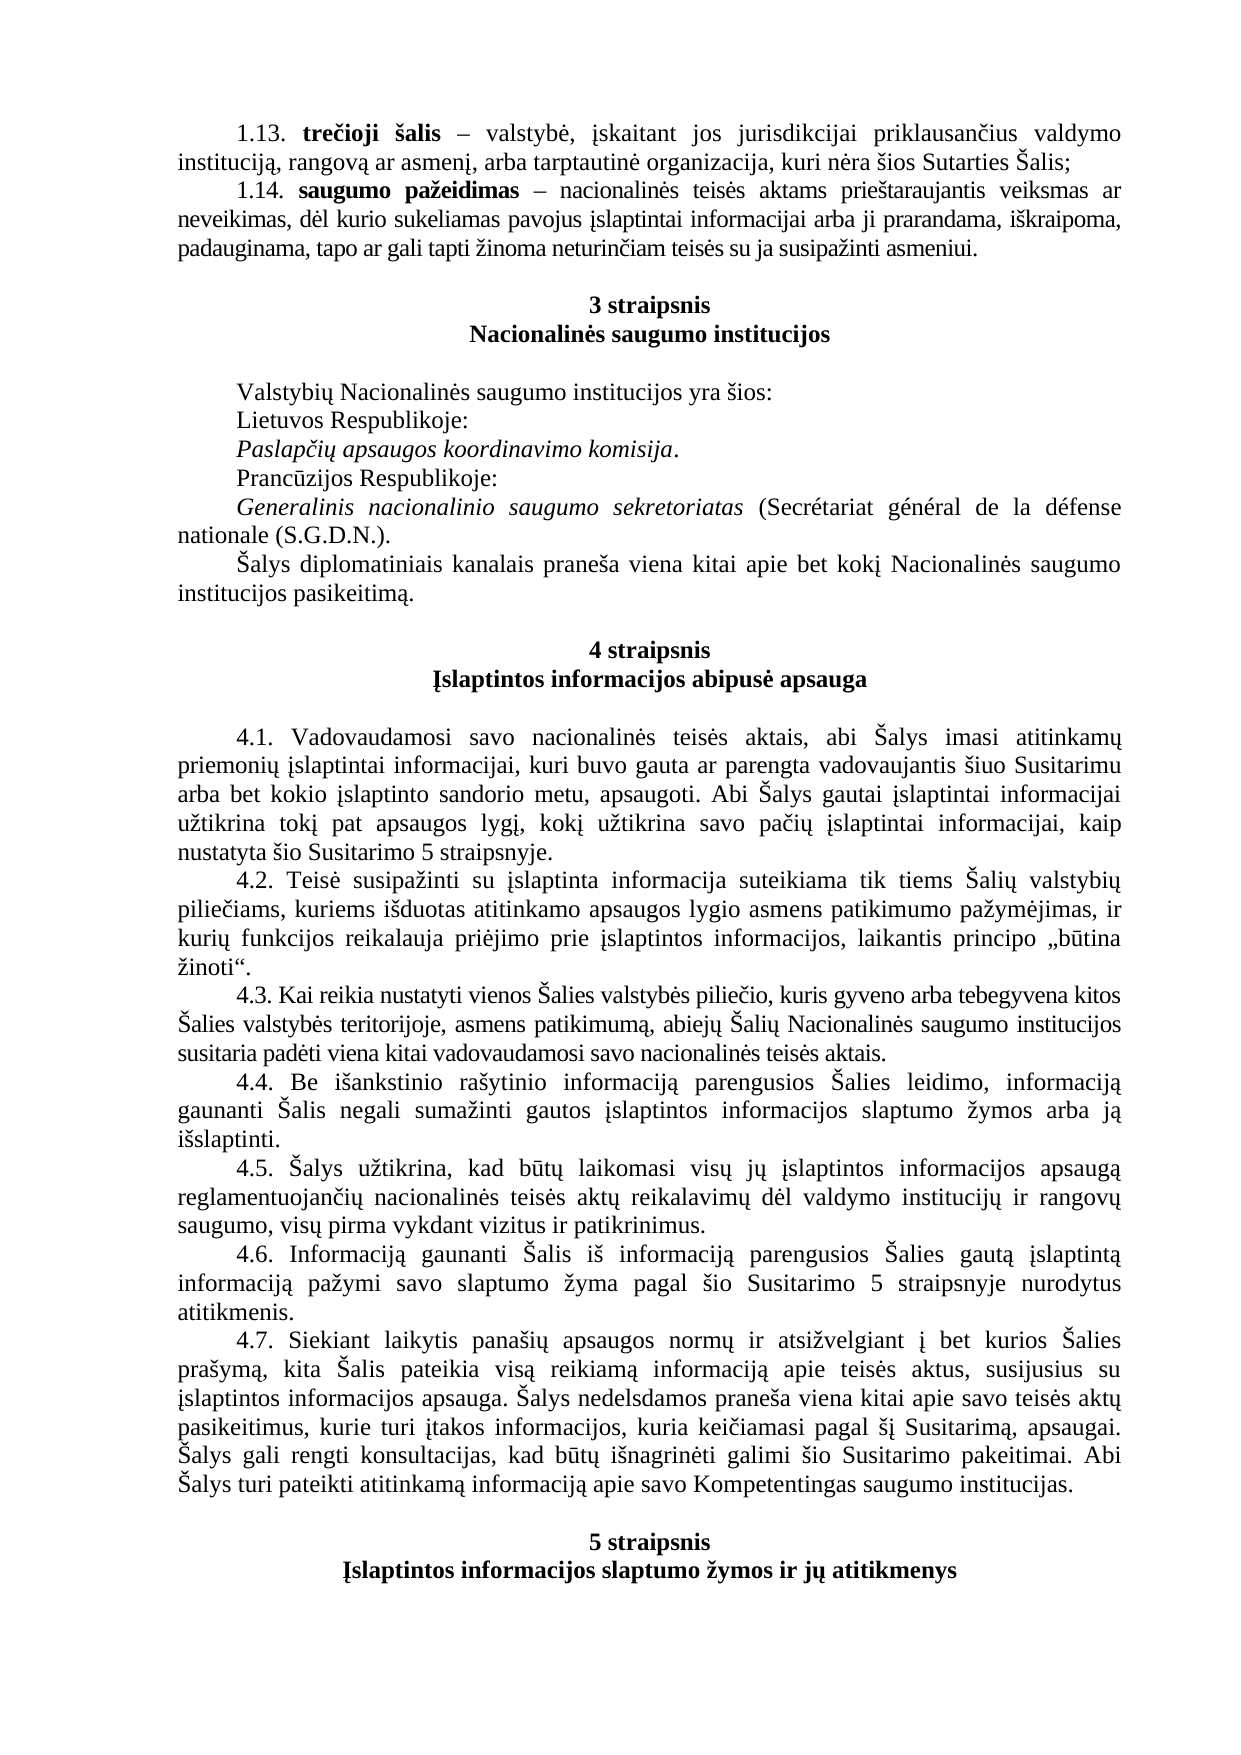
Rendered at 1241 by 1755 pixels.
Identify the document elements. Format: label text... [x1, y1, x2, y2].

text Valstybių Nacionalinės saugumo institucijos yra šios: [177, 377, 1122, 406]
text Nacionalinės saugumo institucijos [177, 319, 1122, 348]
text 4.5. Šalys užtikrina, kad būtų laikomasi visų jų įslaptintos informacijos apsaugą reglamentuojančių nacionalinės teisės aktų reikalavimų dėl valdymo institucijų ir rangovų saugumo, visų pirma vykdant vizitus ir patikrinimus. [177, 1153, 1122, 1239]
text 4.2. Teisė susipažinti su įslaptinta informacija suteikiama tik tiems Šalių valstybių piliečiams, kuriems išduotas atitinkamo apsaugos lygio asmens patikimumo pažymėjimas, ir kurių funkcijos reikalauja priėjimo prie įslaptintos informacijos, laikantis principo „būtina žinoti“. [177, 866, 1122, 981]
text 4.4. Be išankstinio rašytinio informaciją parengusios Šalies leidimo, informaciją gaunanti Šalis negali sumažinti gautos įslaptintos informacijos slaptumo žymos arba ją išslaptinti. [177, 1067, 1122, 1153]
text 4.7. Siekiant laikytis panašių apsaugos normų ir atsižvelgiant į bet kurios Šalies prašymą, kita Šalis pateikia visą reikiamą informaciją apie teisės aktus, susijusius su įslaptintos informacijos apsauga. Šalys nedelsdamos praneša viena kitai apie savo teisės aktų pasikeitimus, kurie turi įtakos informacijos, kuria keičiamasi pagal šį Susitarimą, apsaugai. Šalys gali rengti konsultacijas, kad būtų išnagrinėti galimi šio Susitarimo pakeitimai. Abi Šalys turi pateikti atitinkamą informaciją apie savo Kompetentingas saugumo institucijas. [177, 1326, 1122, 1498]
text 4.1. Vadovaudamosi savo nacionalinės teisės aktais, abi Šalys imasi atitinkamų priemonių įslaptintai informacijai, kuri buvo gauta ar parengta vadovaujantis šiuo Susitarimu arba bet kokio įslaptinto sandorio metu, apsaugoti. Abi Šalys gautai įslaptintai informacijai užtikrina tokį pat apsaugos lygį, kokį užtikrina savo pačių įslaptintai informacijai, kaip nustatyta šio Susitarimo 5 straipsnyje. [177, 722, 1122, 866]
text Lietuvos Respublikoje: [177, 406, 1122, 434]
text Paslapčių apsaugos koordinavimo komisija. [177, 434, 1122, 463]
text Įslaptintos informacijos abipusė apsauga [177, 664, 1122, 693]
text Prancūzijos Respublikoje: [177, 463, 1122, 492]
text Įslaptintos informacijos slaptumo žymos ir jų atitikmenys [177, 1556, 1122, 1584]
text Generalinis nacionalinio saugumo sekretoriatas (Secrétariat général de la défense nationale (S.G.D.N.). [177, 492, 1122, 549]
text 4 straipsnis [177, 636, 1122, 664]
text 1.14. saugumo pažeidimas – nacionalinės teisės aktams prieštaraujantis veiksmas ar neveikimas, dėl kurio sukeliamas pavojus įslaptintai informacijai arba ji prarandama, iškraipoma, padauginama, tapo ar gali tapti žinoma neturinčiam teisės su ja susipažinti asmeniui. [177, 176, 1122, 262]
text 5 straipsnis [177, 1527, 1122, 1556]
text 1.13. trečioji šalis – valstybė, įskaitant jos jurisdikcijai priklausančius valdymo instituciją, rangovą ar asmenį, arba tarptautinė organizacija, kuri nėra šios Sutarties Šalis; [177, 118, 1122, 176]
text 4.3. Kai reikia nustatyti vienos Šalies valstybės piliečio, kuris gyveno arba tebegyvena kitos Šalies valstybės teritorijoje, asmens patikimumą, abiejų Šalių Nacionalinės saugumo institucijos susitaria padėti viena kitai vadovaudamosi savo nacionalinės teisės aktais. [177, 981, 1122, 1067]
text 3 straipsnis [177, 291, 1122, 319]
text Šalys diplomatiniais kanalais praneša viena kitai apie bet kokį Nacionalinės saugumo institucijos pasikeitimą. [177, 549, 1122, 607]
text 4.6. Informaciją gaunanti Šalis iš informaciją parengusios Šalies gautą įslaptintą informaciją pažymi savo slaptumo žyma pagal šio Susitarimo 5 straipsnyje nurodytus atitikmenis. [177, 1239, 1122, 1326]
